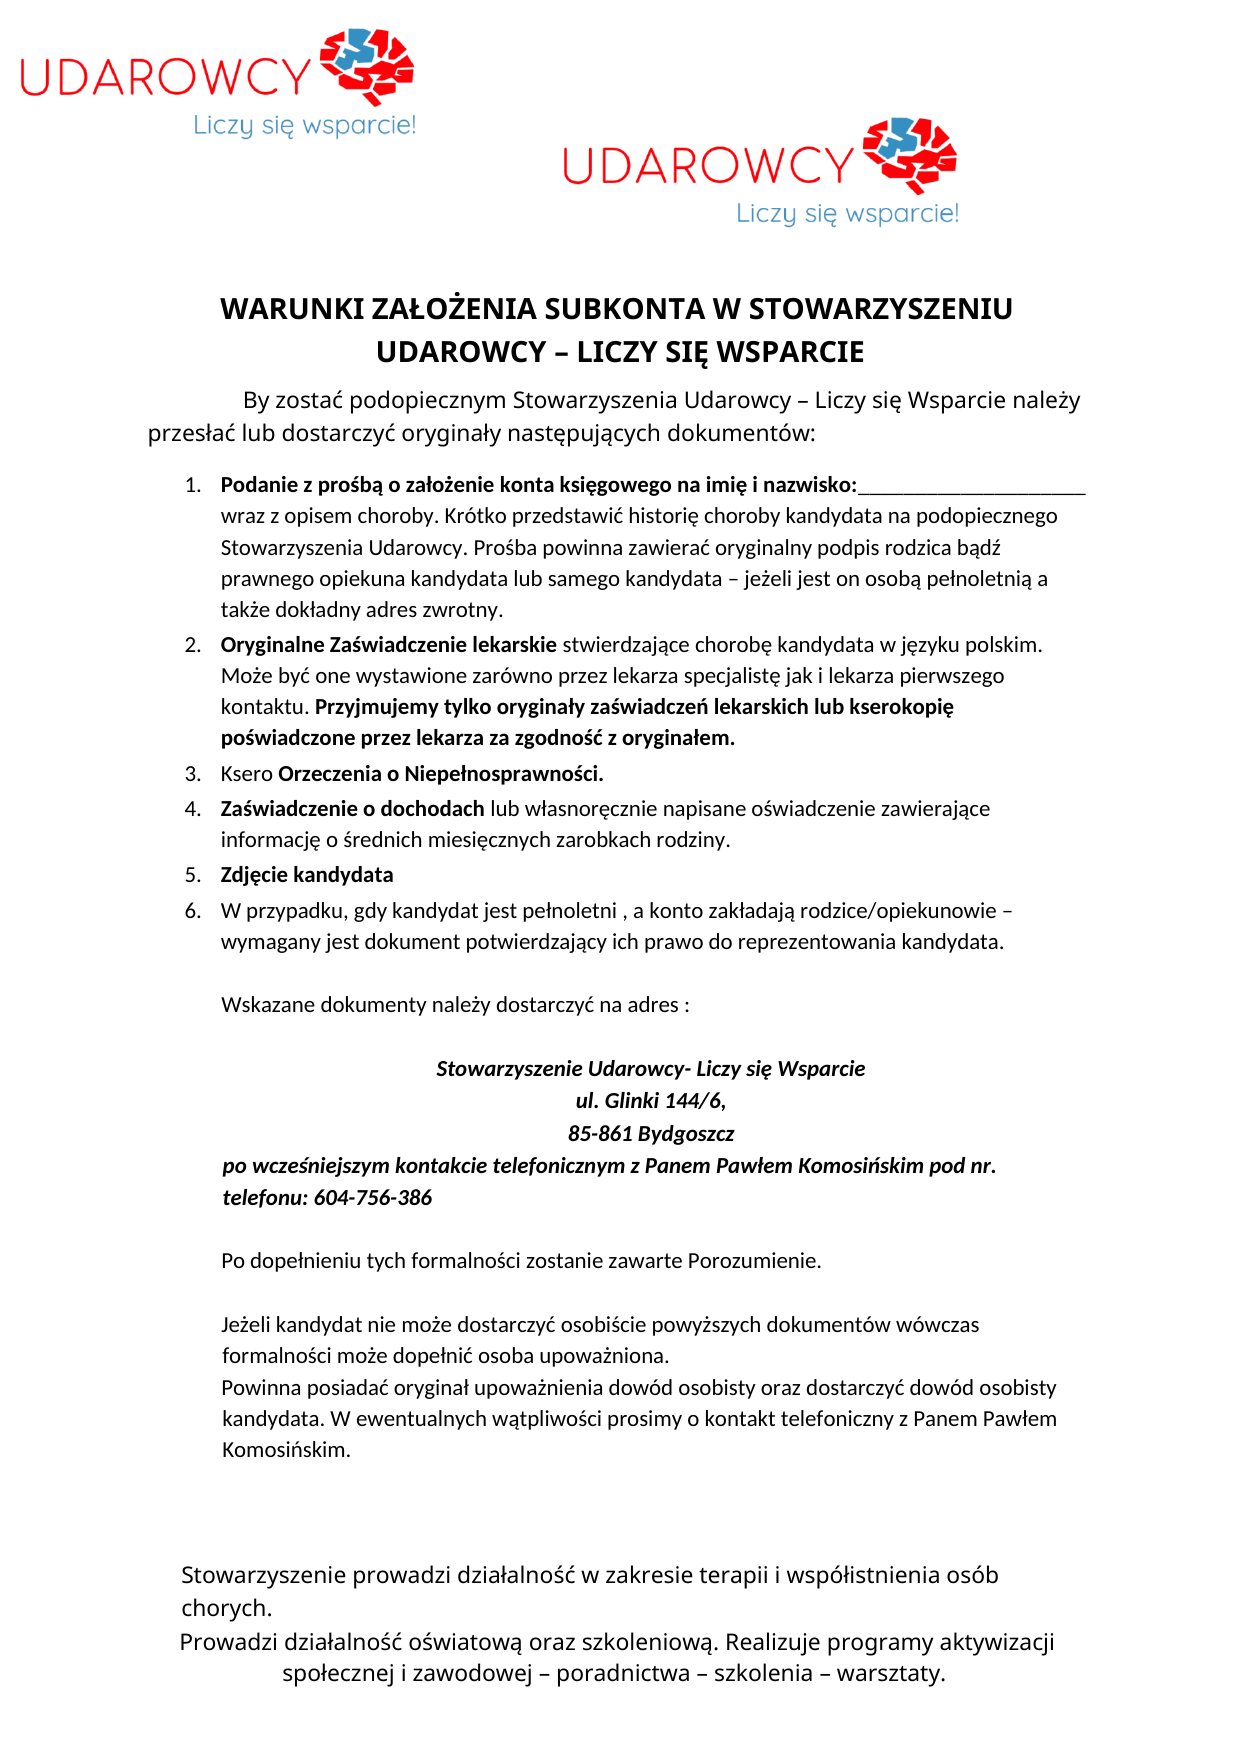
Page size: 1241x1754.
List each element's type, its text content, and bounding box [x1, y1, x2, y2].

text Jeżeli kandydat nie może dostarczyć osobiście powyższych dokumentów wówczas formalności może dopełnić osoba upoważniona. [221, 1310, 1087, 1369]
text WARUNKI ZAŁOŻENIA SUBKONTA W STOWARZYSZENIU [147, 289, 1087, 328]
text Powinna posiadać oryginał upoważnienia dowód osobisty oraz dostarczyć dowód osobisty kandydata. W ewentualnych wątpliwości prosimy o kontakt telefoniczny z Panem Pawłem Komosińskim. [221, 1373, 1087, 1463]
text 85-861 Bydgoszcz [222, 1119, 1087, 1147]
text Po dopełnieniu tych formalności zostanie zawarte Porozumienie. [221, 1246, 1087, 1274]
list Zdjęcie kandydata [184, 861, 1087, 888]
list Ksero Orzeczenia o Niepełnosprawności. [184, 759, 1087, 787]
text Prowadzi działalność oświatową oraz szkoleniową. Realizuje programy aktywizacji społecznej i zawodowej – poradnictwa – szkolenia – warsztaty. [147, 1625, 1087, 1688]
text po wcześniejszym kontakcie telefonicznym z Panem Pawłem Komosińskim pod nr. telefonu: 604-756-386 [222, 1151, 1087, 1211]
text By zostać podopiecznym Stowarzyszenia Udarowcy – Liczy się Wsparcie należy przesłać lub dostarczyć oryginały następujących dokumentów: [147, 384, 1087, 448]
list Podanie z prośbą o założenie konta księgowego na imię i nazwisko:____________________ wraz z opisem choroby. Krótko przedstawić historię choroby kandydata na podopiecznego Stowarzyszenia Udarowcy. Prośba powinna zawierać oryginalny podpis rodzica bądź prawnego opiekuna kandydata lub samego kandydata – jeżeli jest on osobą pełnoletnią a także dokładny adres zwrotny. [184, 471, 1087, 623]
text Stowarzyszenie prowadzi działalność w zakresie terapii i współistnienia osób chorych. [181, 1558, 1087, 1623]
text Wskazane dokumenty należy dostarczyć na adres : [221, 991, 1087, 1019]
text ul. Glinki 144/6, [222, 1087, 1087, 1114]
list W przypadku, gdy kandydat jest pełnoletni , a konto zakładają rodzice/opiekunowie – wymagany jest dokument potwierdzający ich prawo do reprezentowania kandydata. [184, 896, 1087, 955]
text UDAROWCY – LICZY SIĘ WSPARCIE [153, 331, 1087, 371]
picture [0, 0, 441, 168]
list Zaświadczenie o dochodach lub własnoręcznie napisane oświadczenie zawierające informację o średnich miesięcznych zarobkach rodziny. [184, 794, 1087, 853]
list Oryginalne Zaświadczenie lekarskie stwierdzające chorobę kandydata w języku polskim. Może być one wystawione zarówno przez lekarza specjalistę jak i lekarza pierwszego kontaktu. Przyjmujemy tylko oryginały zaświadczeń lekarskich lub kserokopię poświadczone przez lekarza za zgodność z oryginałem. [184, 630, 1087, 751]
picture [543, 88, 984, 256]
text Stowarzyszenie Udarowcy- Liczy się Wsparcie [222, 1054, 1087, 1082]
